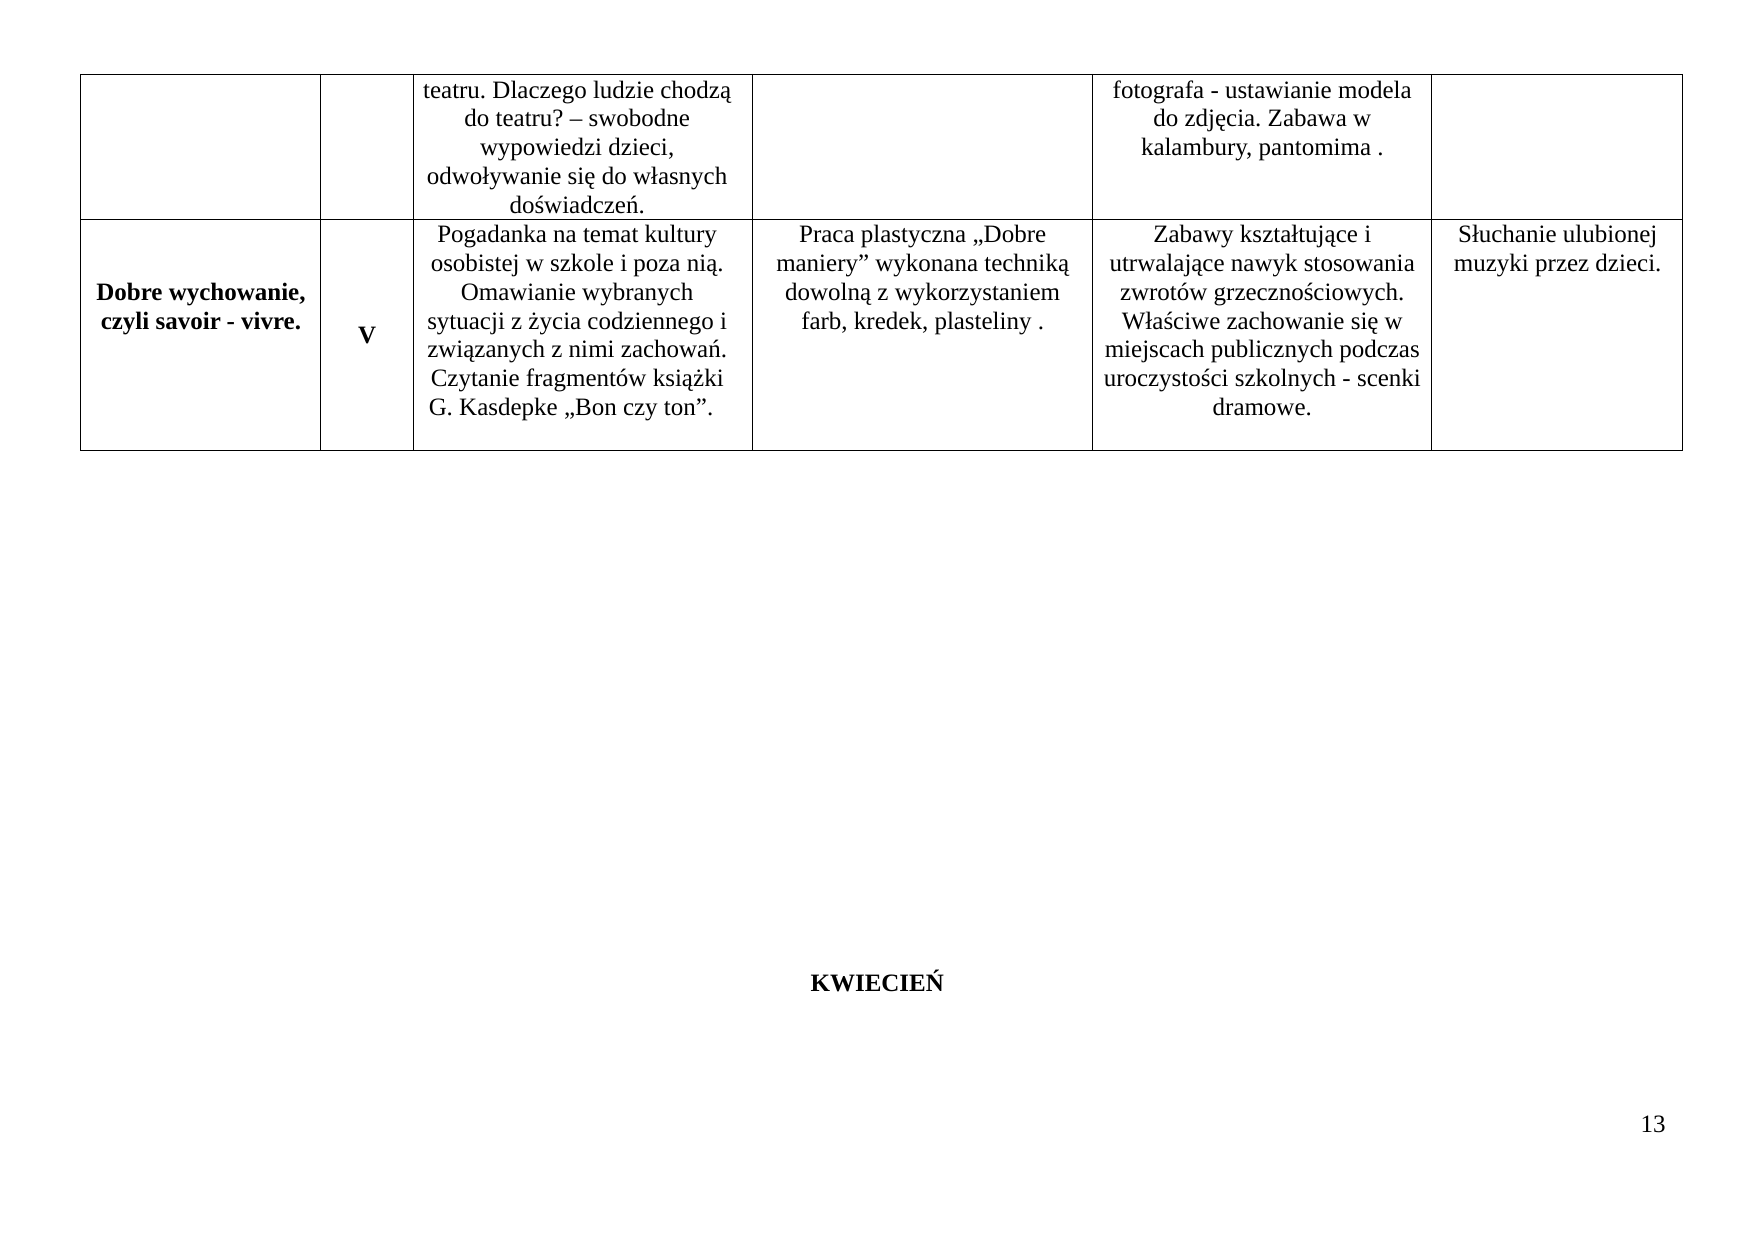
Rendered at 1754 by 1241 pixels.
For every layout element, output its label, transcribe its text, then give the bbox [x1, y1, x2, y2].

table_cell Pogadanka na temat kultury osobistej w szkole i poza nią. Omawianie wybranych sytuacji z życia codziennego i związanych z nimi zachowań. Czytanie fragmentów książki G. Kasdepke „Bon czy ton”. [414, 220, 752, 449]
table_cell Praca plastyczna „Dobre maniery” wykonana techniką dowolną z wykorzystaniem farb, kredek, plasteliny . [753, 220, 1092, 449]
table_cell [321, 75, 413, 218]
table_cell teatru. Dlaczego ludzie chodzą do teatru? – swobodne wypowiedzi dzieci, odwoływanie się do własnych doświadczeń. [414, 75, 752, 218]
table_cell [81, 75, 320, 218]
table_cell [753, 75, 1092, 218]
table_cell Dobre wychowanie, czyli savoir - vivre. [81, 220, 320, 449]
table_cell Zabawy kształtujące i utrwalające nawyk stosowania zwrotów grzecznościowych. Właściwe zachowanie się w miejscach publicznych podczas uroczystości szkolnych - scenki dramowe. [1093, 220, 1431, 449]
text KWIECIEŃ [89, 968, 1665, 997]
table_cell [1432, 75, 1682, 218]
table_cell Słuchanie ulubionej muzyki przez dzieci. [1432, 220, 1682, 449]
table_cell V [321, 220, 413, 449]
table_cell fotografa - ustawianie modela do zdjęcia. Zabawa w kalambury, pantomima . [1093, 75, 1431, 218]
